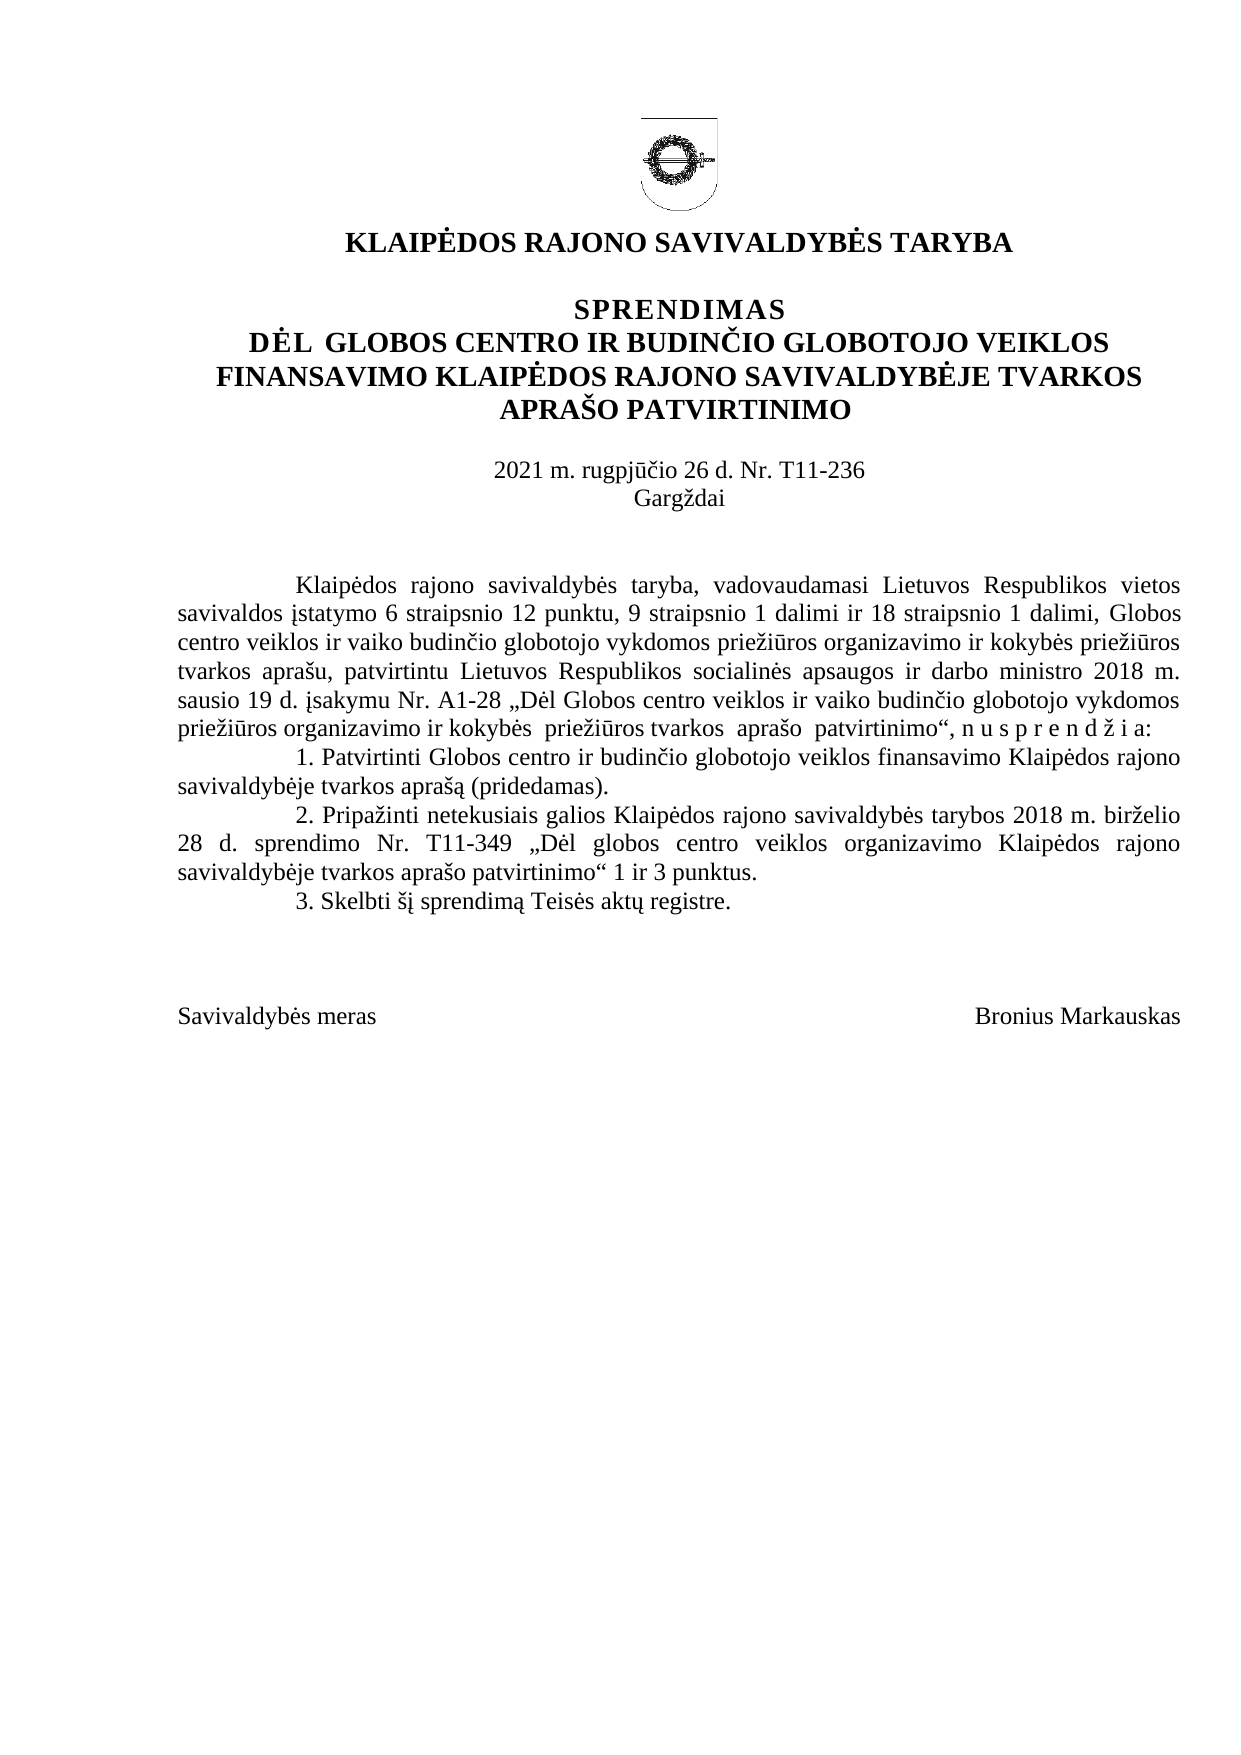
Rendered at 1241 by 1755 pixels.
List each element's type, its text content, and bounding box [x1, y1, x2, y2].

text 2021 m. rugpjūčio 26 d. Nr. T11-236 Gargždai [177, 455, 1181, 512]
text Klaipėdos rajono savivaldybės taryba, vadovaudamasi Lietuvos Respublikos vietos savivaldos įstatymo 6 straipsnio 12 punktu, 9 straipsnio 1 dalimi ir 18 straipsnio 1 dalimi, Globos centro veiklos ir vaiko budinčio globotojo vykdomos priežiūros organizavimo ir kokybės priežiūros tvarkos aprašu, patvirtintu Lietuvos Respublikos socialinės apsaugos ir darbo ministro 2018 m. sausio 19 d. įsakymu Nr. A1-28 „Dėl Globos centro veiklos ir vaiko budinčio globotojo vykdomos priežiūros organizavimo ir kokybės priežiūros tvarkos aprašo patvirtinimo“, n u s p r e n d ž i a: [177, 570, 1181, 742]
text DĖL GLOBOS CENTRO IR BUDINČIO GLOBOTOJO VEIKLOS FINANSAVIMO KLAIPĖDOS RAJONO SAVIVALDYBĖJE TVARKOS APRAŠO PATVIRTINIMO [177, 325, 1181, 426]
text KLAIPĖDOS RAJONO SAVIVALDYBĖS TARYBA [177, 225, 1181, 258]
text 2. Pripažinti netekusiais galios Klaipėdos rajono savivaldybės tarybos 2018 m. birželio 28 d. sprendimo Nr. T11-349 „Dėl globos centro veiklos organizavimo Klaipėdos rajono savivaldybėje tvarkos aprašo patvirtinimo“ 1 ir 3 punktus. [177, 800, 1181, 886]
text SPRENDIMAS [177, 292, 1181, 325]
text Savivaldybės meras Bronius Markauskas [177, 1001, 1181, 1030]
text 3. Skelbti šį sprendimą Teisės aktų registre. [177, 886, 1181, 915]
text 1. Patvirtinti Globos centro ir budinčio globotojo veiklos finansavimo Klaipėdos rajono savivaldybėje tvarkos aprašą (pridedamas). [177, 742, 1181, 800]
